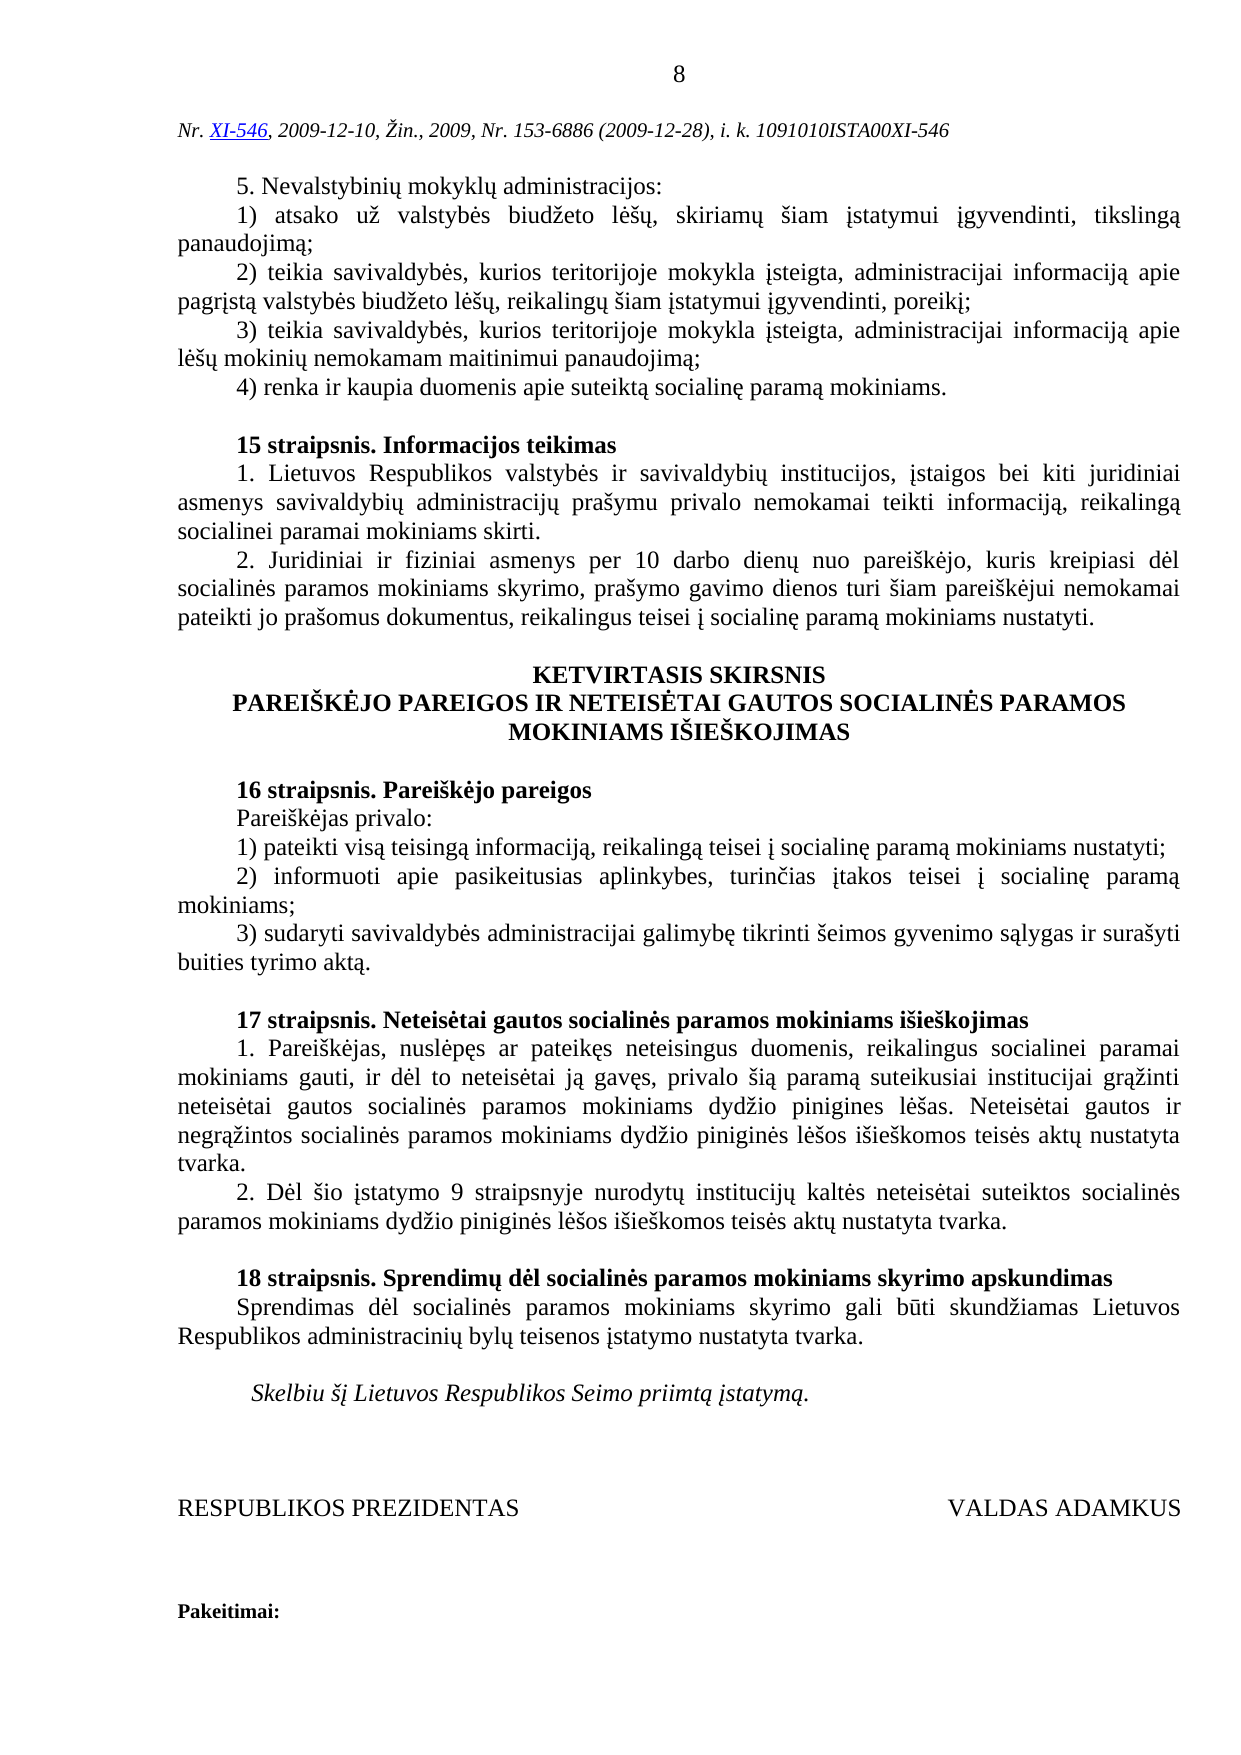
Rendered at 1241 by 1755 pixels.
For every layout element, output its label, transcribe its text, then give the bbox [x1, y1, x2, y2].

text 18 straipsnis. Sprendimų dėl socialinės paramos mokiniams skyrimo apskundimas [177, 1263, 1181, 1292]
text RESPUBLIKOS PREZIDENTAS VALDAS ADAMKUS [177, 1493, 1181, 1522]
text 1) atsako už valstybės biudžeto lėšų, skiriamų šiam įstatymui įgyvendinti, tikslingą panaudojimą; [177, 200, 1181, 257]
text 1) pateikti visą teisingą informaciją, reikalingą teisei į socialinę paramą mokiniams nustatyti; [177, 832, 1181, 861]
text 2) teikia savivaldybės, kurios teritorijoje mokykla įsteigta, administracijai informaciją apie pagrįstą valstybės biudžeto lėšų, reikalingų šiam įstatymui įgyvendinti, poreikį; [177, 257, 1181, 315]
text 16 straipsnis. Pareiškėjo pareigos [177, 775, 1181, 803]
text KETVIRTASIS SKIRSNIS [177, 660, 1181, 688]
text 2) informuoti apie pasikeitusias aplinkybes, turinčias įtakos teisei į socialinę paramą mokiniams; [177, 861, 1181, 918]
text Pakeitimai: [177, 1599, 1181, 1623]
text 3) sudaryti savivaldybės administracijai galimybę tikrinti šeimos gyvenimo sąlygas ir surašyti buities tyrimo aktą. [177, 918, 1181, 976]
text 2. Juridiniai ir fiziniai asmenys per 10 darbo dienų nuo pareiškėjo, kuris kreipiasi dėl socialinės paramos mokiniams skyrimo, prašymo gavimo dienos turi šiam pareiškėjui nemokamai pateikti jo prašomus dokumentus, reikalingus teisei į socialinę paramą mokiniams nustatyti. [177, 545, 1181, 631]
text Pareiškėjas privalo: [177, 803, 1181, 832]
text 2. Dėl šio įstatymo 9 straipsnyje nurodytų institucijų kaltės neteisėtai suteiktos socialinės paramos mokiniams dydžio piniginės lėšos išieškomos teisės aktų nustatyta tvarka. [177, 1177, 1181, 1235]
text 15 straipsnis. Informacijos teikimas [177, 430, 1181, 458]
text 4) renka ir kaupia duomenis apie suteiktą socialinę paramą mokiniams. [177, 372, 1181, 401]
text Skelbiu šį Lietuvos Respublikos Seimo priimtą įstatymą. [177, 1378, 1181, 1407]
text Nr. XI-546, 2009-12-10, Žin., 2009, Nr. 153-6886 (2009-12-28), i. k. 1091010ISTA00XI-546 [177, 118, 1181, 142]
text 1. Lietuvos Respublikos valstybės ir savivaldybių institucijos, įstaigos bei kiti juridiniai asmenys savivaldybių administracijų prašymu privalo nemokamai teikti informaciją, reikalingą socialinei paramai mokiniams skirti. [177, 458, 1181, 545]
text Sprendimas dėl socialinės paramos mokiniams skyrimo gali būti skundžiamas Lietuvos Respublikos administracinių bylų teisenos įstatymo nustatyta tvarka. [177, 1292, 1181, 1350]
text 5. Nevalstybinių mokyklų administracijos: [177, 171, 1181, 200]
text 17 straipsnis. Neteisėtai gautos socialinės paramos mokiniams išieškojimas [177, 1005, 1181, 1033]
text 3) teikia savivaldybės, kurios teritorijoje mokykla įsteigta, administracijai informaciją apie lėšų mokinių nemokamam maitinimui panaudojimą; [177, 315, 1181, 372]
text 1. Pareiškėjas, nuslėpęs ar pateikęs neteisingus duomenis, reikalingus socialinei paramai mokiniams gauti, ir dėl to neteisėtai ją gavęs, privalo šią paramą suteikusiai institucijai grąžinti neteisėtai gautos socialinės paramos mokiniams dydžio pinigines lėšas. Neteisėtai gautos ir negrąžintos socialinės paramos mokiniams dydžio piniginės lėšos išieškomos teisės aktų nustatyta tvarka. [177, 1033, 1181, 1177]
text PAREIŠKĖJO PAREIGOS IR NETEISĖTAI GAUTOS SOCIALINĖS PARAMOS MOKINIAMS IŠIEŠKOJIMAS [177, 688, 1181, 746]
